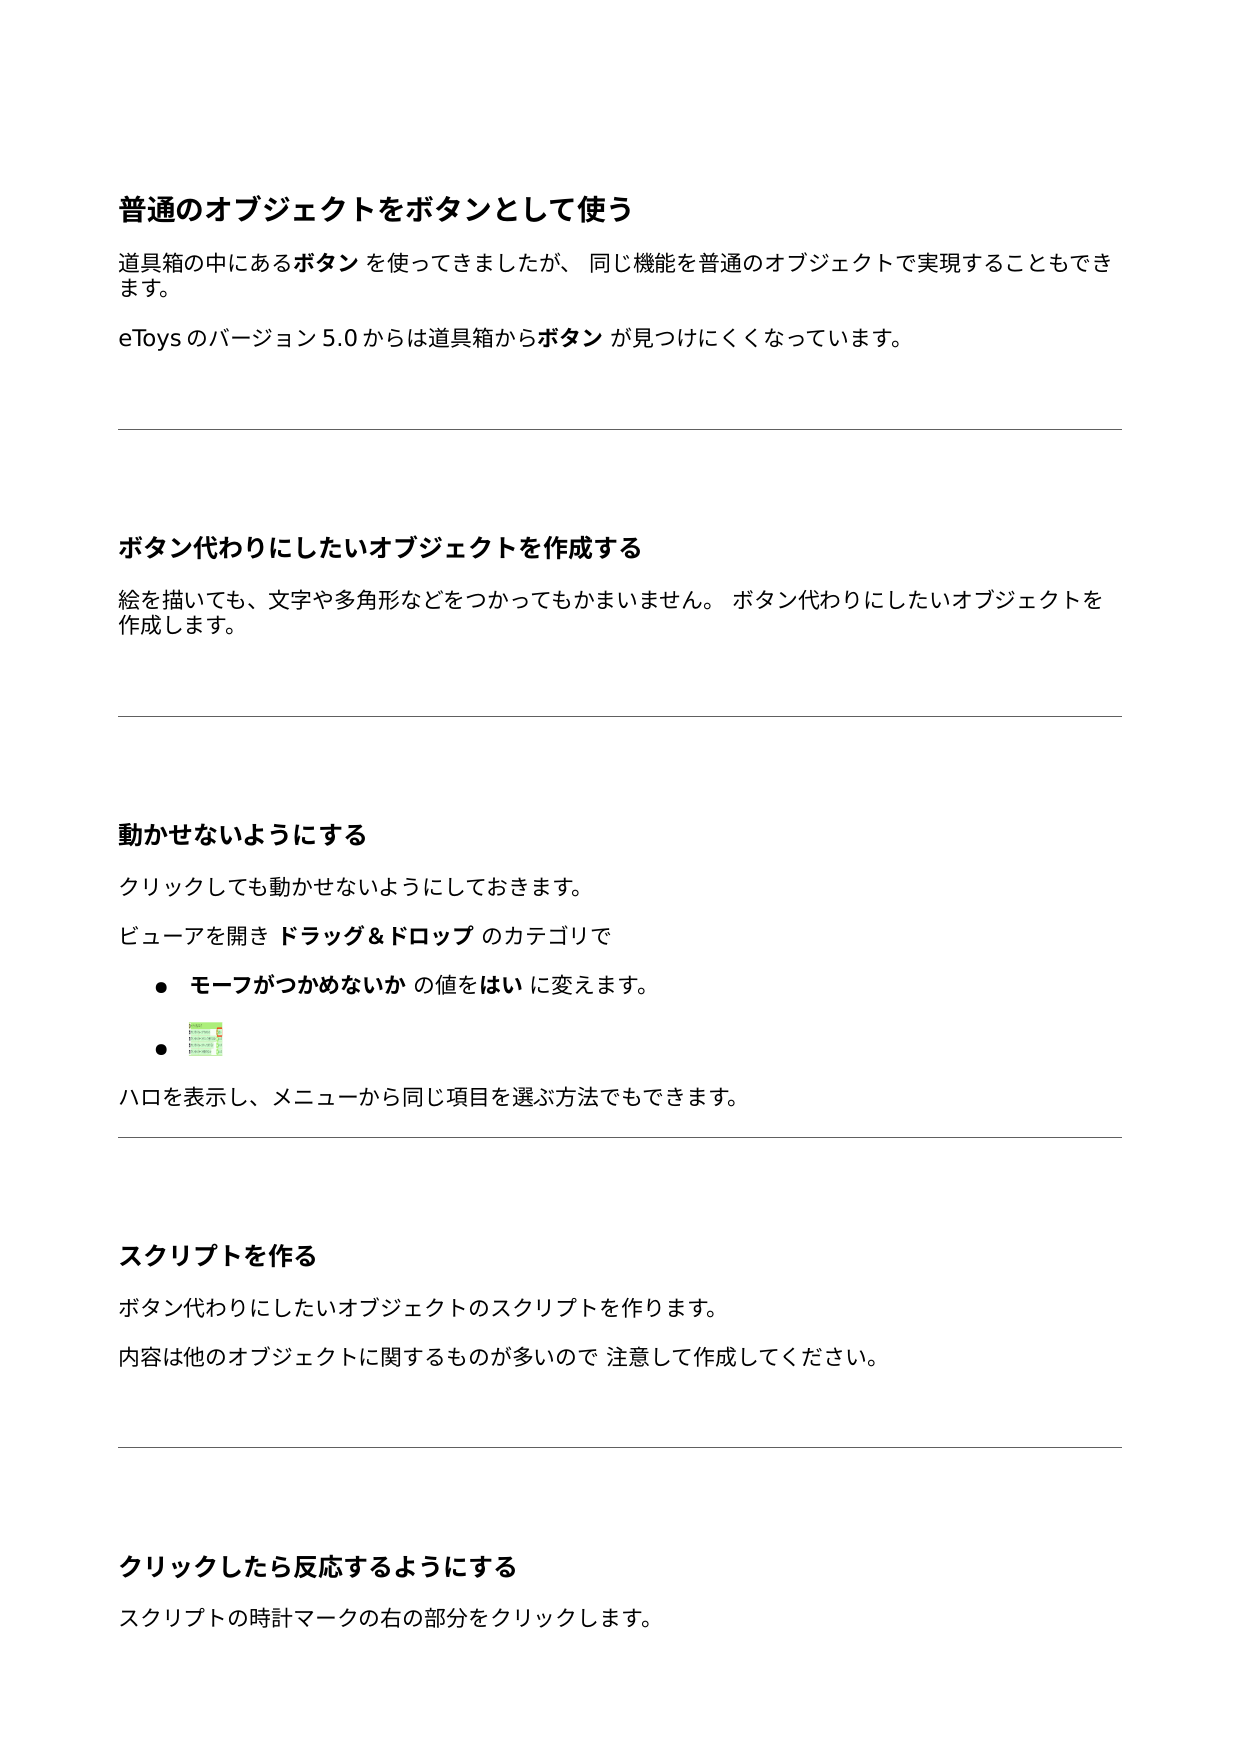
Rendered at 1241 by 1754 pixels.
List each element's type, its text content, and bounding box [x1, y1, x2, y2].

subtitle クリックしたら反応するようにする [118, 1553, 1122, 1582]
list モーフがつかめないか の値をはい に変えます。 [153, 973, 1122, 999]
subtitle スクリプトを作る [118, 1242, 1122, 1271]
text 道具箱の中にあるボタン を使ってきましたが、 同じ機能を普通のオブジェクトで実現することもできます。 [118, 251, 1122, 302]
text 内容は他のオブジェクトに関するものが多いので 注意して作成してください。 [118, 1345, 1122, 1370]
subtitle ボタン代わりにしたいオブジェクトを作成する [118, 535, 1122, 564]
text 絵を描いても、文字や多角形などをつかってもかまいません。 ボタン代わりにしたいオブジェクトを作成します。 [118, 588, 1122, 639]
picture [188, 1022, 223, 1056]
text ボタン代わりにしたいオブジェクトのスクリプトを作ります。 [118, 1296, 1122, 1321]
text ハロを表示し、メニューから同じ項目を選ぶ方法でもできます。 [118, 1084, 1122, 1110]
subtitle 普通のオブジェクトをボタンとして使う [118, 193, 1122, 227]
text ビューアを開き ドラッグ＆ドロップ のカテゴリで [118, 924, 1122, 949]
text クリックしても動かせないようにしておきます。 [118, 875, 1122, 901]
text eToysのバージョン5.0からは道具箱からボタン が見つけにくくなっています。 [118, 326, 1122, 352]
subtitle 動かせないようにする [118, 822, 1122, 851]
text スクリプトの時計マークの右の部分をクリックします。 [118, 1606, 1122, 1632]
